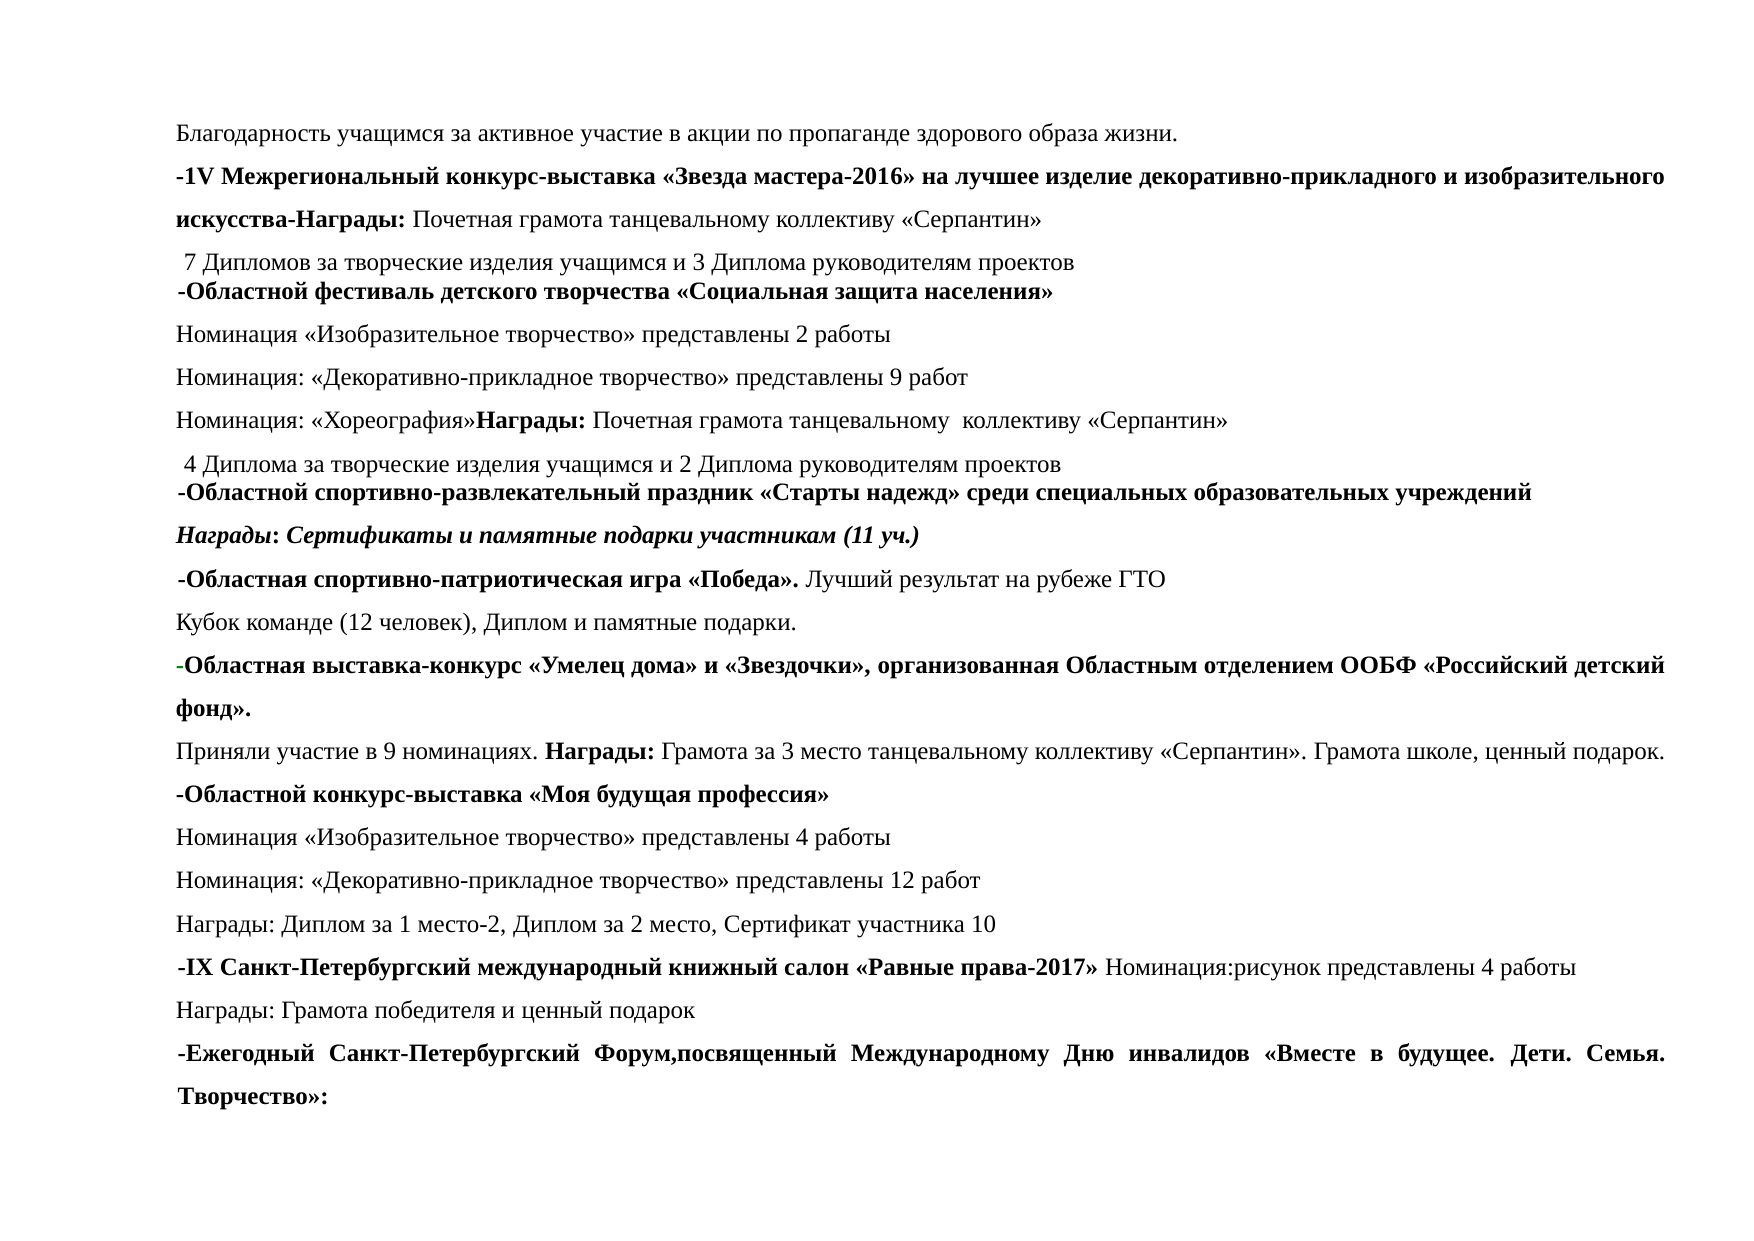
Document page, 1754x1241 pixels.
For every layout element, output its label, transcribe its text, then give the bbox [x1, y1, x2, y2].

text Награды: Сертификаты и памятные подарки участникам (11 уч.) [176, 521, 1665, 549]
text 7 Дипломов за творческие изделия учащимся и 3 Диплома руководителям проектов [177, 247, 1665, 276]
text Номинация «Изобразительное творчество» представлены 4 работы [176, 822, 1665, 851]
text Номинация: «Декоративно-прикладное творчество» представлены 9 работ [176, 362, 1665, 391]
text -Областной фестиваль детского творчества «Социальная защита населения» [177, 276, 1665, 305]
text -Областная выставка-конкурс «Умелец дома» и «Звездочки», организованная Областным отделением ООБФ «Российский детский фонд». [176, 650, 1665, 722]
text Благодарность учащимся за активное участие в акции по пропаганде здорового образа жизни. [176, 118, 1665, 147]
text Награды: Диплом за 1 место-2, Диплом за 2 место, Сертификат участника 10 [176, 909, 1665, 937]
text -Областная спортивно-патриотическая игра «Победа». Лучший результат на рубеже ГТО [177, 564, 1665, 592]
text -IX Cанкт-Петербургский международный книжный салон «Равные права-2017» Номинация:рисунок представлены 4 работы [177, 952, 1665, 981]
text Номинация: «Хореография»Награды: Почетная грамота танцевальному коллективу «Серпантин» [176, 406, 1665, 434]
text -Ежегодный Санкт-Петербургский Форум,посвященный Международному Дню инвалидов «Вместе в будущее. Дети. Семья. Творчество»: [177, 1038, 1665, 1110]
text -1V Межрегиональный конкурс-выставка «Звезда мастера-2016» на лучшее изделие декоративно-прикладного и изобразительного искусства-Награды: Почетная грамота танцевальному коллективу «Серпантин» [176, 161, 1665, 233]
text Номинация: «Декоративно-прикладное творчество» представлены 12 работ [176, 866, 1665, 894]
text Награды: Грамота победителя и ценный подарок [176, 995, 1665, 1024]
text 4 Диплома за творческие изделия учащимся и 2 Диплома руководителям проектов [177, 449, 1665, 477]
text -Областной конкурс-выставка «Моя будущая профессия» [176, 779, 1665, 808]
text Кубок команде (12 человек), Диплом и памятные подарки. [176, 607, 1665, 636]
text Номинация «Изобразительное творчество» представлены 2 работы [176, 319, 1665, 348]
text -Областной спортивно-развлекательный праздник «Старты надежд» среди специальных образовательных учреждений [177, 477, 1665, 506]
text Приняли участие в 9 номинациях. Награды: Грамота за 3 место танцевальному коллективу «Серпантин». Грамота школе, ценный подарок. [176, 736, 1665, 765]
